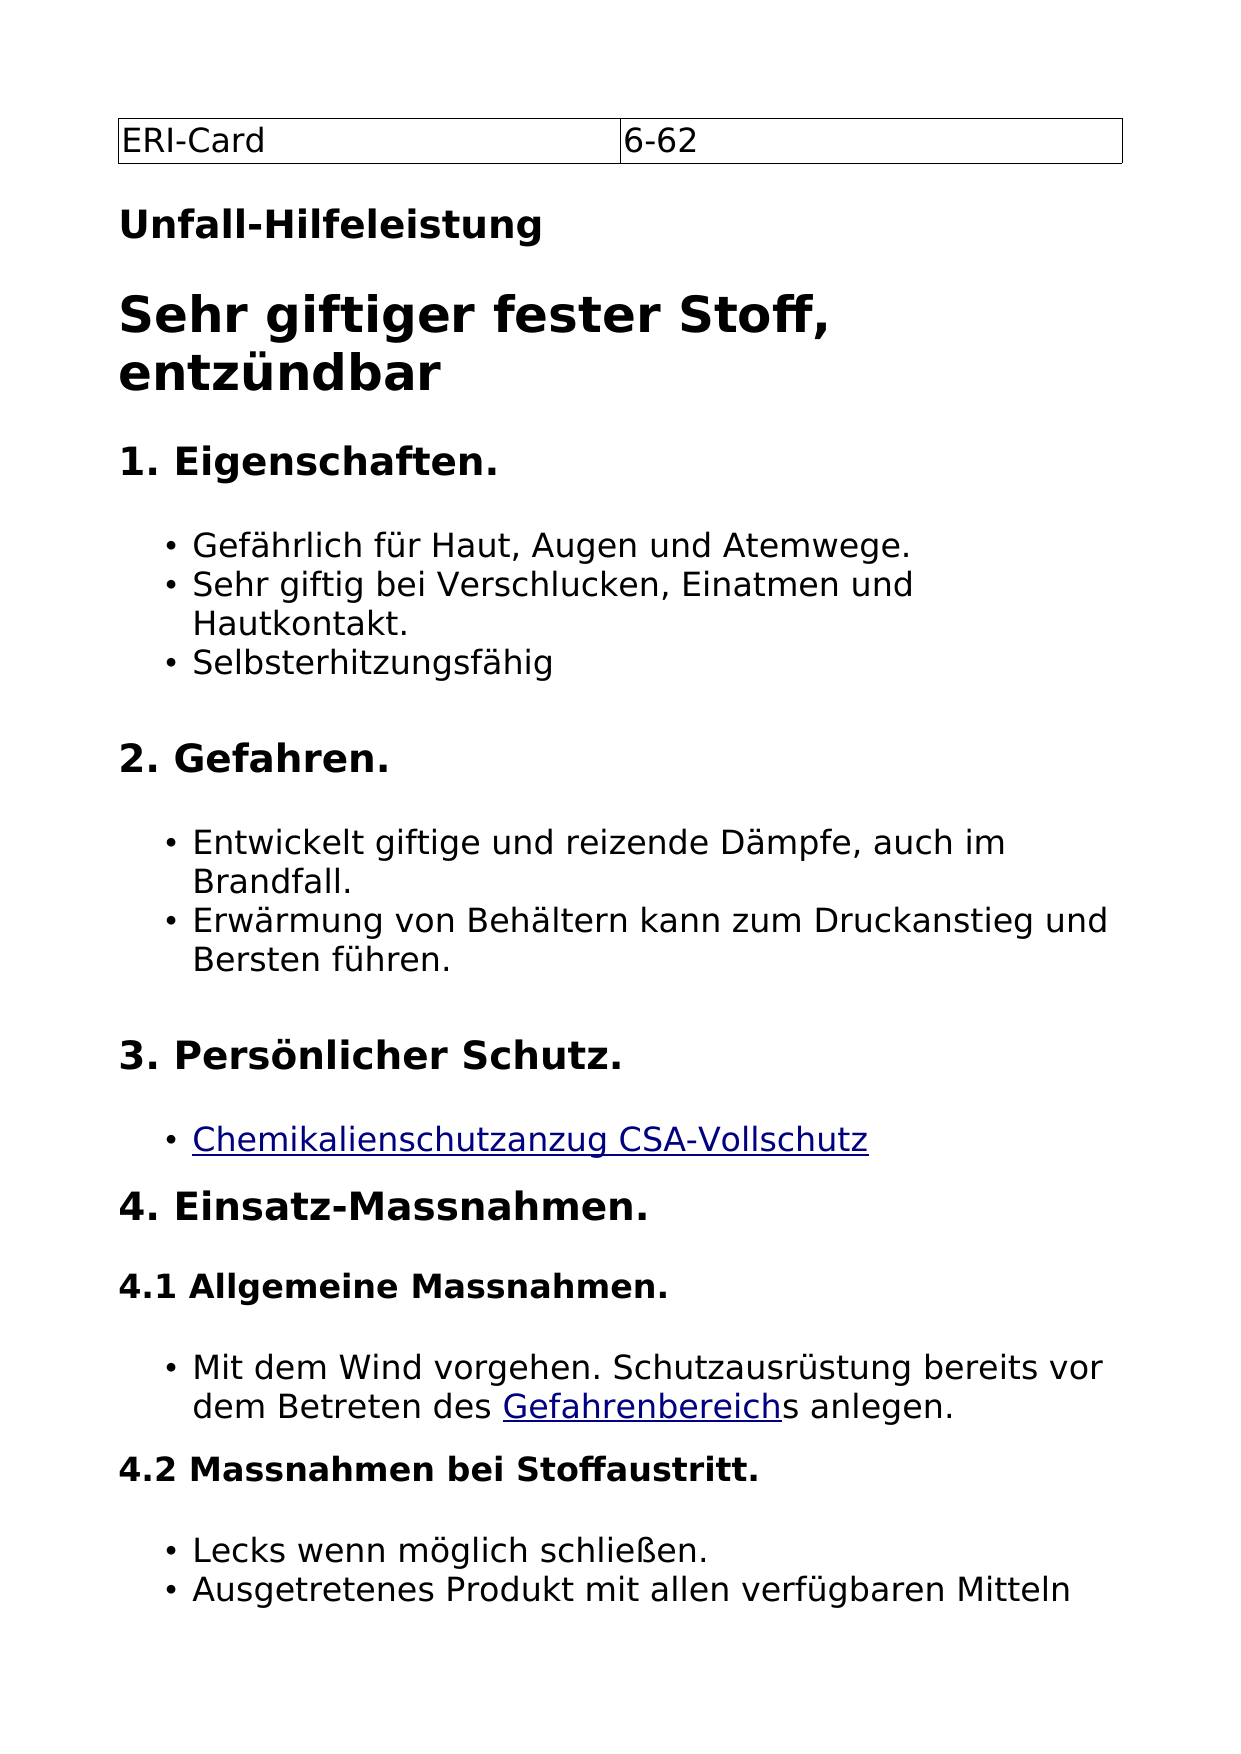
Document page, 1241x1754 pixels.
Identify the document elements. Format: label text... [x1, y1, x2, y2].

list Gefährlich für Haut, Augen und Atemwege. [177, 527, 1122, 566]
subtitle Unfall-Hilfeleistung [118, 203, 1122, 248]
subtitle 4.1 Allgemeine Massnahmen. [118, 1267, 1122, 1306]
subtitle 4. Einsatz-Massnahmen. [118, 1185, 1122, 1230]
table_cell ERI-Card [119, 119, 620, 163]
table_cell 6-62 [621, 119, 1122, 163]
subtitle 2. Gefahren. [118, 737, 1122, 782]
list Entwickelt giftige und reizende Dämpfe, auch im Brandfall. [177, 824, 1122, 901]
subtitle 4.2 Massnahmen bei Stoffaustritt. [118, 1451, 1122, 1490]
list Mit dem Wind vorgehen. Schutzausrüstung bereits vor dem Betreten des Gefahrenbereichs anlegen. [177, 1348, 1122, 1426]
subtitle Sehr giftiger fester Stoff, entzündbar [118, 286, 1122, 402]
subtitle 3. Persönlicher Schutz. [118, 1034, 1122, 1079]
list Erwärmung von Behältern kann zum Druckanstieg und Bersten führen. [177, 901, 1122, 979]
list Selbsterhitzungsfähig [177, 643, 1122, 682]
list Ausgetretenes Produkt mit allen verfügbaren Mitteln [177, 1571, 1122, 1609]
list Lecks wenn möglich schließen. [177, 1532, 1122, 1571]
list Sehr giftig bei Verschlucken, Einatmen und Hautkontakt. [177, 566, 1122, 643]
list Chemikalienschutzanzug CSA-Vollschutz [177, 1121, 1122, 1160]
subtitle 1. Eigenschaften. [118, 439, 1122, 485]
